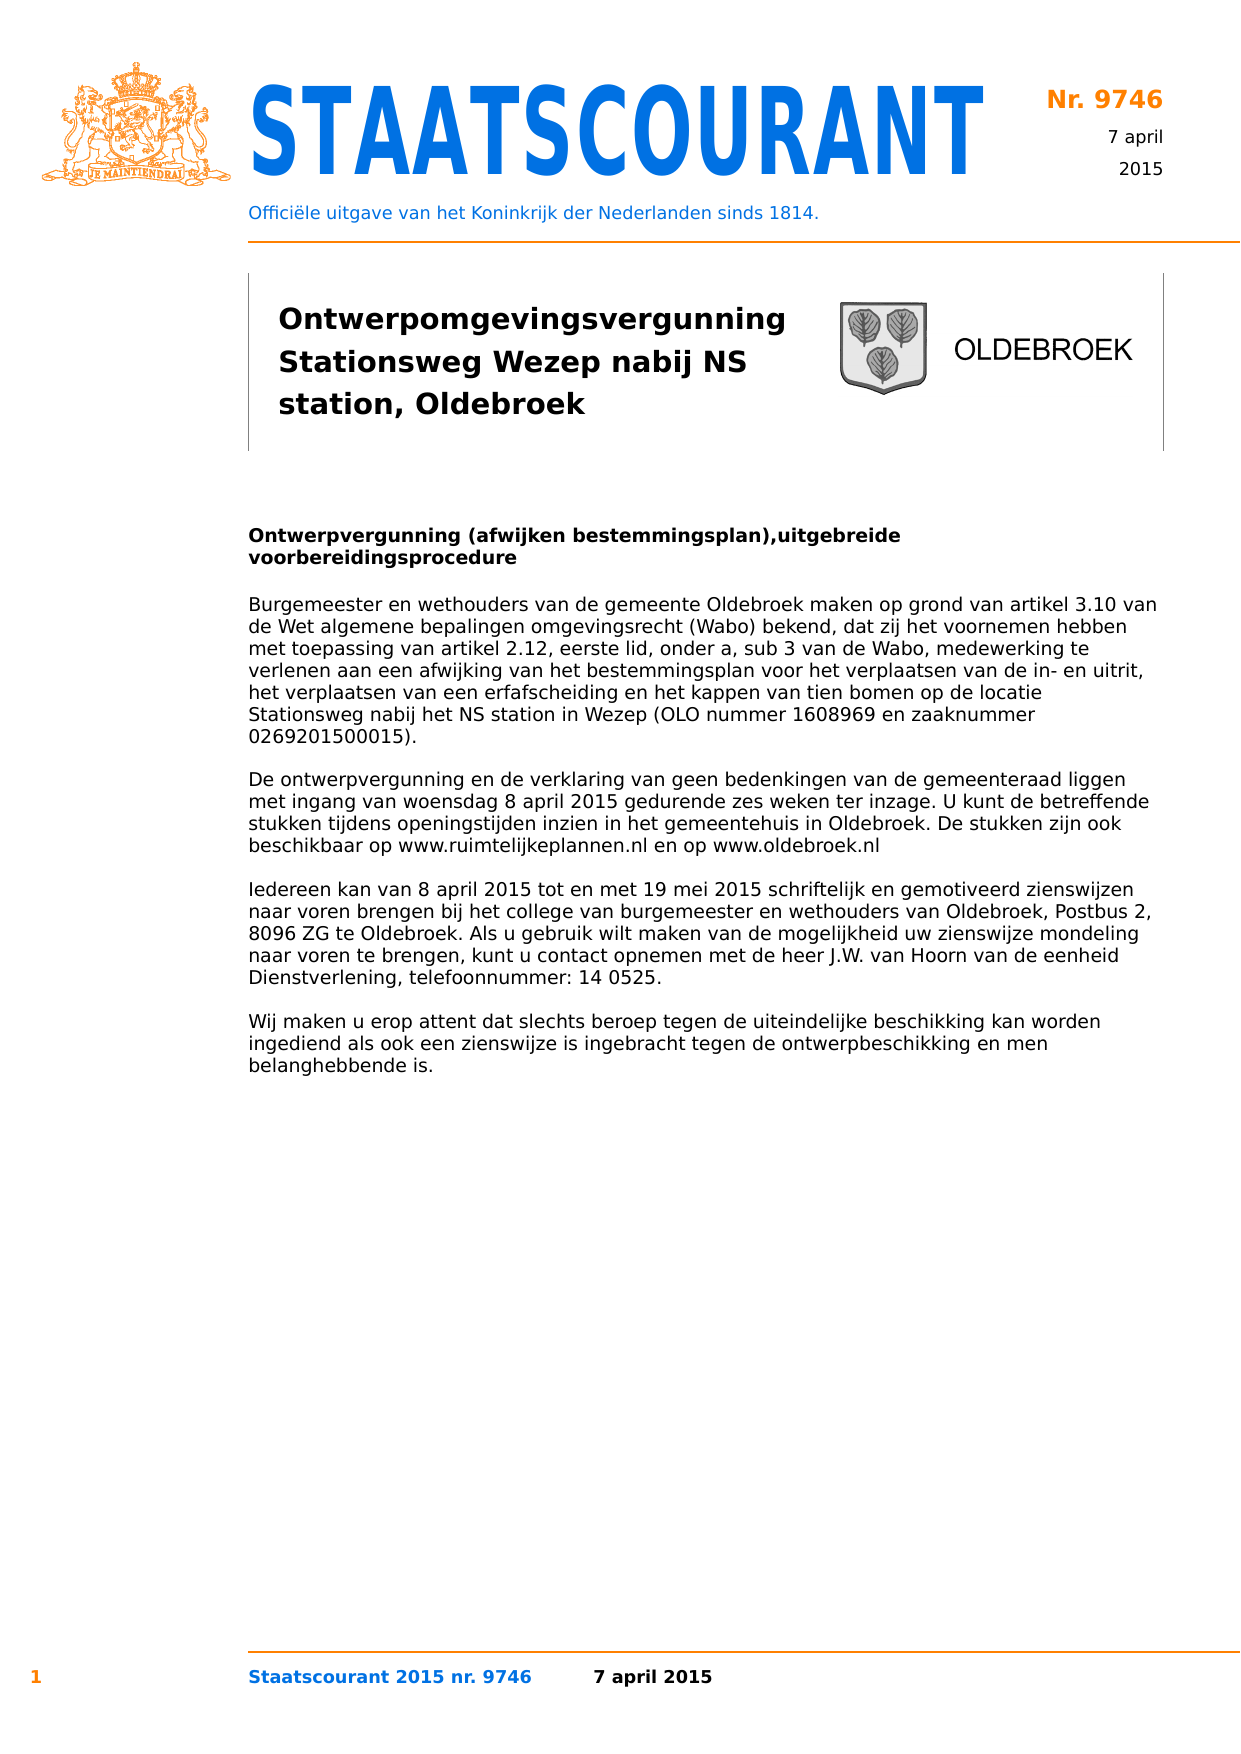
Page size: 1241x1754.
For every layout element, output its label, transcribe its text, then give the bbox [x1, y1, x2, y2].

text Wij maken u erop attent dat slechts beroep tegen de uiteindelijke beschikking kan worden ingediend als ook een zienswijze is ingebracht tegen de ontwerpbeschikking en men belanghebbende is. [248, 1011, 1163, 1077]
table_cell Officiële uitgave van het Koninkrijk der Nederlanden sinds 1814. [248, 203, 1240, 241]
subtitle Ontwerpvergunning (afwijken bestemmingsplan),uitgebreide voorbereidingsprocedure [248, 525, 1163, 569]
table_cell 2015 [998, 153, 1240, 203]
table_cell 7 april [998, 121, 1240, 153]
subtitle Ontwerpomgevingsvergunning Stationsweg Wezep nabij NS station, Oldebroek [249, 273, 1163, 451]
table_header STAATSCOURANT [248, 62, 998, 203]
picture [41, 62, 231, 186]
text Burgemeester en wethouders van de gemeente Oldebroek maken op grond van artikel 3.10 van de Wet algemene bepalingen omgevingsrecht (Wabo) bekend, dat zij het voornemen hebben met toepassing van artikel 2.12, eerste lid, onder a, sub 3 van de Wabo, medewerking te verlenen aan een afwijking van het bestemmingsplan voor het verplaatsen van de in- en uitrit, het verplaatsen van een erfafscheiding en het kappen van tien bomen op de locatie Stationsweg nabij het NS station in Wezep (OLO nummer 1608969 en zaaknummer 0269201500015). [248, 594, 1163, 747]
text Iedereen kan van 8 april 2015 tot en met 19 mei 2015 schriftelijk en gemotiveerd zienswijzen naar voren brengen bij het college van burgemeester en wethouders van Oldebroek, Postbus 2, 8096 ZG te Oldebroek. Als u gebruik wilt maken van de mogelijkheid uw zienswijze mondeling naar voren te brengen, kunt u contact opnemen met de heer J.W. van Hoorn van de eenheid Dienstverlening, telefoonnummer: 14 0525. [248, 879, 1163, 989]
picture [838, 302, 1134, 397]
table_header Nr. 9746 [998, 62, 1240, 121]
text De ontwerpvergunning en de verklaring van geen bedenkingen van de gemeenteraad liggen met ingang van woensdag 8 april 2015 gedurende zes weken ter inzage. U kunt de betreffende stukken tijdens openingstijden inzien in het gemeentehuis in Oldebroek. De stukken zijn ook beschikbaar op www.ruimtelijkeplannen.nl en op www.oldebroek.nl [248, 769, 1163, 857]
table_header [25, 62, 248, 241]
